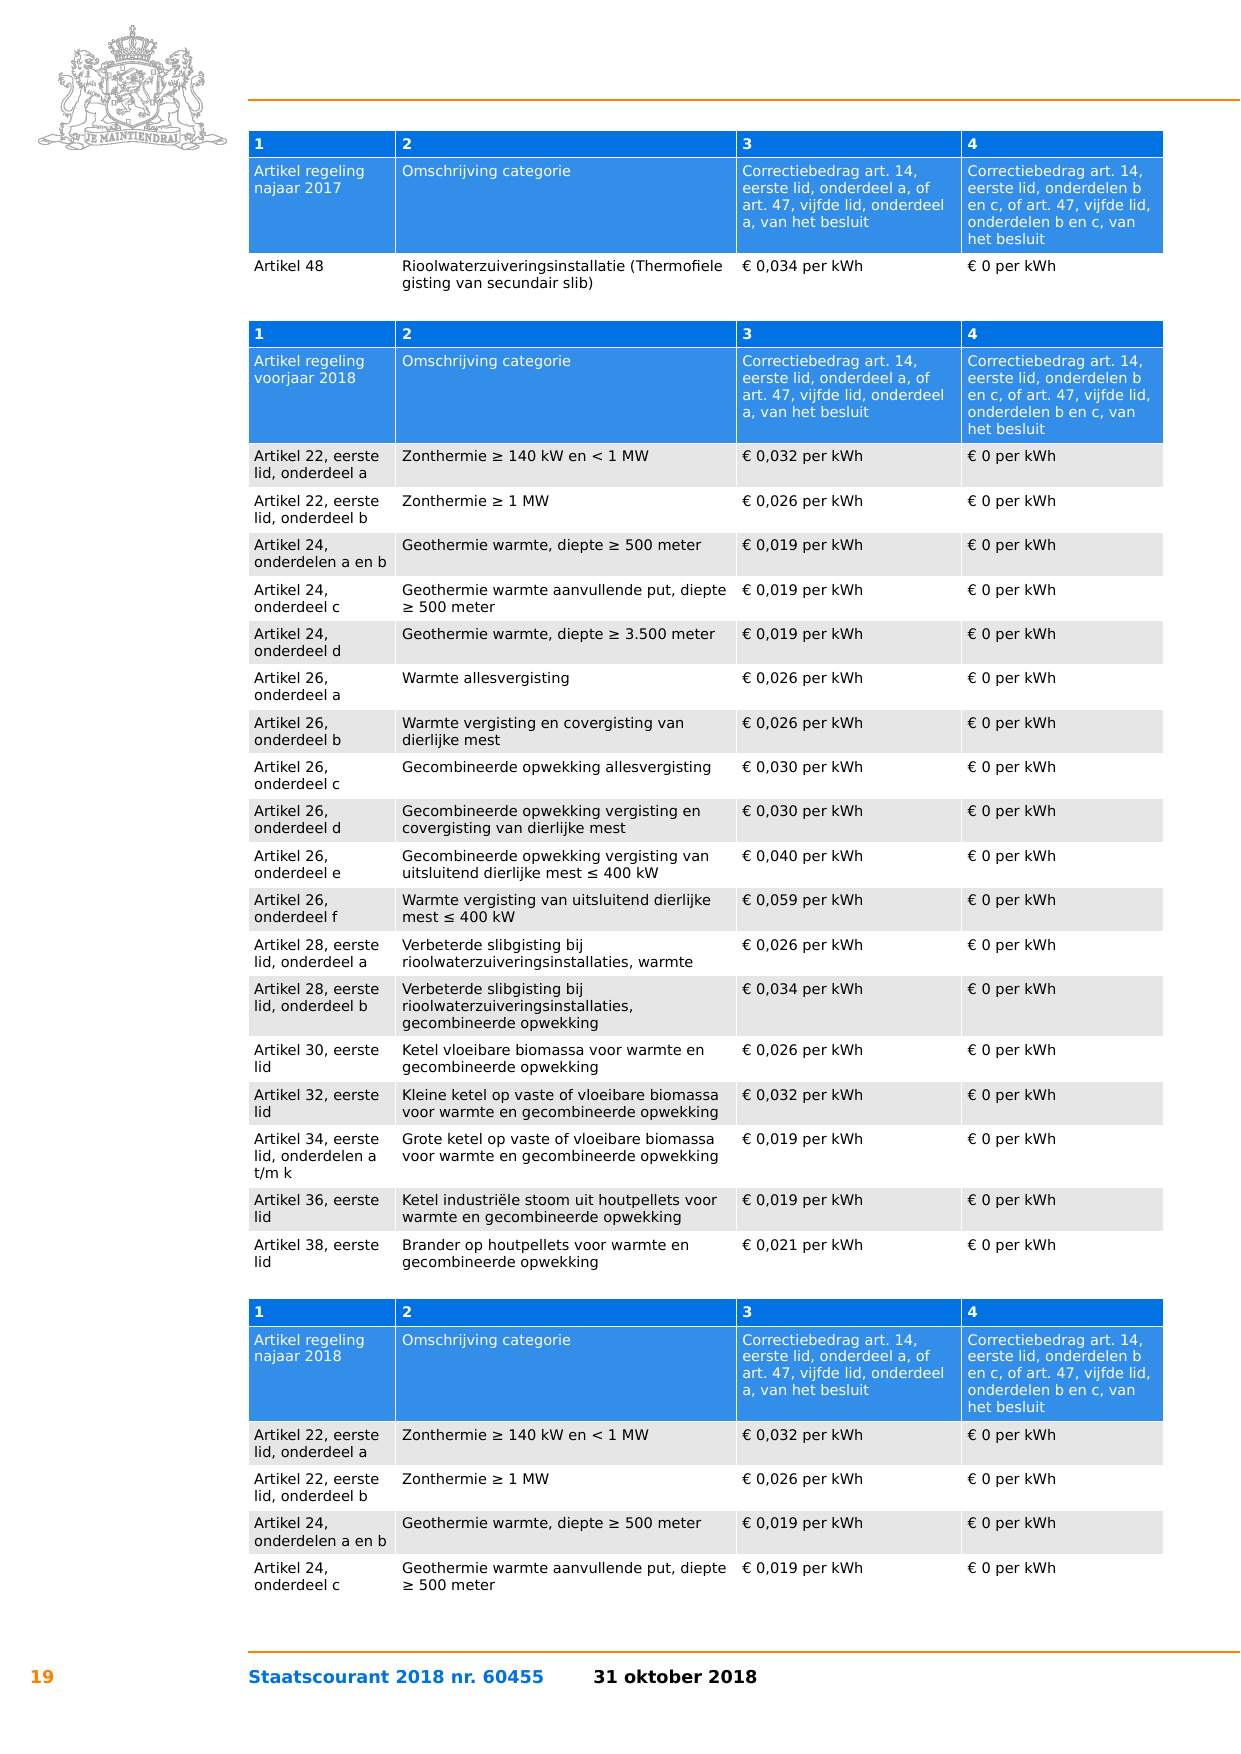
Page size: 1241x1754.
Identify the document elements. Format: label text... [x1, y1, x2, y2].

table_cell € 0 per kWh [962, 621, 1163, 664]
table_cell Artikel 24, onderdelen a en b [249, 1511, 395, 1554]
table_cell Correctiebedrag art. 14, eerste lid, onderdelen b en c, of art. 47, vijfde lid, onderdelen b en c, van het besluit [962, 158, 1163, 253]
table_cell € 0,032 per kWh [737, 1082, 961, 1125]
table_cell € 0 per kWh [962, 754, 1163, 798]
table_cell € 0 per kWh [962, 444, 1163, 487]
table_cell Geothermie warmte aanvullende put, diepte ≥ 500 meter [396, 1555, 736, 1598]
table_cell Zonthermie ≥ 1 MW [396, 488, 736, 531]
table_cell Verbeterde slibgisting bij rioolwaterzuiveringsinstallaties, gecombineerde opwekking [396, 976, 736, 1036]
table_cell Omschrijving categorie [396, 158, 736, 253]
table_cell Gecombineerde opwekking vergisting en covergisting van dierlijke mest [396, 799, 736, 842]
table_cell Gecombineerde opwekking allesvergisting [396, 754, 736, 798]
table_cell Artikel 26, onderdeel b [249, 710, 395, 753]
table_cell € 0,021 per kWh [737, 1232, 961, 1275]
table_cell Correctiebedrag art. 14, eerste lid, onderdeel a, of art. 47, vijfde lid, onderdeel a, van het besluit [737, 1327, 961, 1421]
table_cell Artikel 34, eerste lid, onderdelen a t/m k [249, 1126, 395, 1187]
table_cell Brander op houtpellets voor warmte en gecombineerde opwekking [396, 1232, 736, 1275]
table_header 4 [962, 1299, 1163, 1326]
table_cell Geothermie warmte, diepte ≥ 500 meter [396, 533, 736, 576]
table_cell € 0 per kWh [962, 1511, 1163, 1554]
table_cell Artikel 26, onderdeel f [249, 888, 395, 931]
table_cell Artikel 26, onderdeel a [249, 666, 395, 709]
table_header 3 [737, 321, 961, 347]
table_cell € 0,030 per kWh [737, 754, 961, 798]
table_cell € 0,026 per kWh [737, 710, 961, 753]
table_cell € 0 per kWh [962, 1555, 1163, 1598]
table_cell € 0,019 per kWh [737, 533, 961, 576]
table_cell Warmte vergisting en covergisting van dierlijke mest [396, 710, 736, 753]
table_cell € 0 per kWh [962, 488, 1163, 531]
table_cell Artikel 22, eerste lid, onderdeel a [249, 1422, 395, 1465]
picture [38, 25, 227, 150]
table_cell Artikel 22, eerste lid, onderdeel b [249, 488, 395, 531]
table_cell Artikel 26, onderdeel c [249, 754, 395, 798]
table_cell Warmte vergisting van uitsluitend dierlijke mest ≤ 400 kW [396, 888, 736, 931]
table_cell Ketel industriële stoom uit houtpellets voor warmte en gecombineerde opwekking [396, 1188, 736, 1231]
table_cell Grote ketel op vaste of vloeibare biomassa voor warmte en gecombineerde opwekking [396, 1126, 736, 1187]
table_cell Correctiebedrag art. 14, eerste lid, onderdeel a, of art. 47, vijfde lid, onderdeel a, van het besluit [737, 348, 961, 443]
table_cell € 0 per kWh [962, 254, 1163, 297]
table_cell € 0 per kWh [962, 1232, 1163, 1275]
table_cell € 0 per kWh [962, 1038, 1163, 1081]
table_cell € 0 per kWh [962, 1082, 1163, 1125]
table_cell Gecombineerde opwekking vergisting van uitsluitend dierlijke mest ≤ 400 kW [396, 843, 736, 886]
table_cell € 0,019 per kWh [737, 577, 961, 620]
table_header 3 [737, 131, 961, 157]
table_cell Geothermie warmte, diepte ≥ 500 meter [396, 1511, 736, 1554]
table_cell Artikel 24, onderdeel c [249, 1555, 395, 1598]
table_cell € 0,019 per kWh [737, 1126, 961, 1187]
table_cell € 0 per kWh [962, 1422, 1163, 1465]
table_cell Artikel 24, onderdeel c [249, 577, 395, 620]
table_cell Geothermie warmte aanvullende put, diepte ≥ 500 meter [396, 577, 736, 620]
table_cell Zonthermie ≥ 140 kW en < 1 MW [396, 444, 736, 487]
table_cell € 0,026 per kWh [737, 488, 961, 531]
table_cell Rioolwaterzuiveringsinstallatie (Thermofiele gisting van secundair slib) [396, 254, 736, 297]
table_header 1 [249, 131, 395, 157]
table_cell Artikel 24, onderdeel d [249, 621, 395, 664]
table_cell € 0 per kWh [962, 976, 1163, 1036]
table_cell € 0 per kWh [962, 843, 1163, 886]
table_cell € 0,019 per kWh [737, 1511, 961, 1554]
table_cell Correctiebedrag art. 14, eerste lid, onderdelen b en c, of art. 47, vijfde lid, onderdelen b en c, van het besluit [962, 348, 1163, 443]
table_header 2 [396, 1299, 736, 1326]
table_cell € 0,026 per kWh [737, 1038, 961, 1081]
table_cell € 0 per kWh [962, 1188, 1163, 1231]
table_cell Artikel 30, eerste lid [249, 1038, 395, 1081]
table_header 4 [962, 321, 1163, 347]
table_cell Ketel vloeibare biomassa voor warmte en gecombineerde opwekking [396, 1038, 736, 1081]
table_cell Artikel 22, eerste lid, onderdeel b [249, 1466, 395, 1510]
table_header 2 [396, 131, 736, 157]
table_cell € 0 per kWh [962, 888, 1163, 931]
table_cell € 0 per kWh [962, 666, 1163, 709]
table_cell Artikel regeling najaar 2018 [249, 1327, 395, 1421]
table_cell Warmte allesvergisting [396, 666, 736, 709]
table_cell Artikel 26, onderdeel e [249, 843, 395, 886]
table_header 1 [249, 1299, 395, 1326]
table_header 1 [249, 321, 395, 347]
table_cell € 0,040 per kWh [737, 843, 961, 886]
table_cell Artikel 32, eerste lid [249, 1082, 395, 1125]
table_cell € 0,019 per kWh [737, 1188, 961, 1231]
table_cell Zonthermie ≥ 140 kW en < 1 MW [396, 1422, 736, 1465]
table_cell € 0,032 per kWh [737, 444, 961, 487]
table_cell € 0,030 per kWh [737, 799, 961, 842]
table_cell Artikel regeling najaar 2017 [249, 158, 395, 253]
table_cell € 0 per kWh [962, 577, 1163, 620]
table_cell Correctiebedrag art. 14, eerste lid, onderdelen b en c, of art. 47, vijfde lid, onderdelen b en c, van het besluit [962, 1327, 1163, 1421]
table_cell Verbeterde slibgisting bij rioolwaterzuiveringsinstallaties, warmte [396, 932, 736, 975]
table_cell € 0,026 per kWh [737, 666, 961, 709]
table_cell Omschrijving categorie [396, 1327, 736, 1421]
table_cell € 0,034 per kWh [737, 976, 961, 1036]
table_cell € 0,026 per kWh [737, 1466, 961, 1510]
table_cell € 0 per kWh [962, 799, 1163, 842]
table_cell Artikel regeling voorjaar 2018 [249, 348, 395, 443]
table_cell € 0 per kWh [962, 1466, 1163, 1510]
table_cell € 0,019 per kWh [737, 1555, 961, 1598]
table_cell € 0 per kWh [962, 710, 1163, 753]
table_cell Artikel 28, eerste lid, onderdeel b [249, 976, 395, 1036]
table_cell Kleine ketel op vaste of vloeibare biomassa voor warmte en gecombineerde opwekking [396, 1082, 736, 1125]
table_cell € 0,059 per kWh [737, 888, 961, 931]
table_cell Artikel 48 [249, 254, 395, 297]
table_cell € 0,034 per kWh [737, 254, 961, 297]
table_cell € 0,026 per kWh [737, 932, 961, 975]
table_header 4 [962, 131, 1163, 157]
table_cell Artikel 38, eerste lid [249, 1232, 395, 1275]
table_cell € 0 per kWh [962, 932, 1163, 975]
table_cell € 0,032 per kWh [737, 1422, 961, 1465]
table_cell Artikel 22, eerste lid, onderdeel a [249, 444, 395, 487]
table_cell Geothermie warmte, diepte ≥ 3.500 meter [396, 621, 736, 664]
table_cell Artikel 28, eerste lid, onderdeel a [249, 932, 395, 975]
table_cell Artikel 26, onderdeel d [249, 799, 395, 842]
table_cell Omschrijving categorie [396, 348, 736, 443]
table_header 2 [396, 321, 736, 347]
table_header 3 [737, 1299, 961, 1326]
table_cell € 0,019 per kWh [737, 621, 961, 664]
table_cell Correctiebedrag art. 14, eerste lid, onderdeel a, of art. 47, vijfde lid, onderdeel a, van het besluit [737, 158, 961, 253]
table_cell € 0 per kWh [962, 533, 1163, 576]
table_cell Artikel 24, onderdelen a en b [249, 533, 395, 576]
table_cell € 0 per kWh [962, 1126, 1163, 1187]
table_cell Artikel 36, eerste lid [249, 1188, 395, 1231]
table_cell Zonthermie ≥ 1 MW [396, 1466, 736, 1510]
